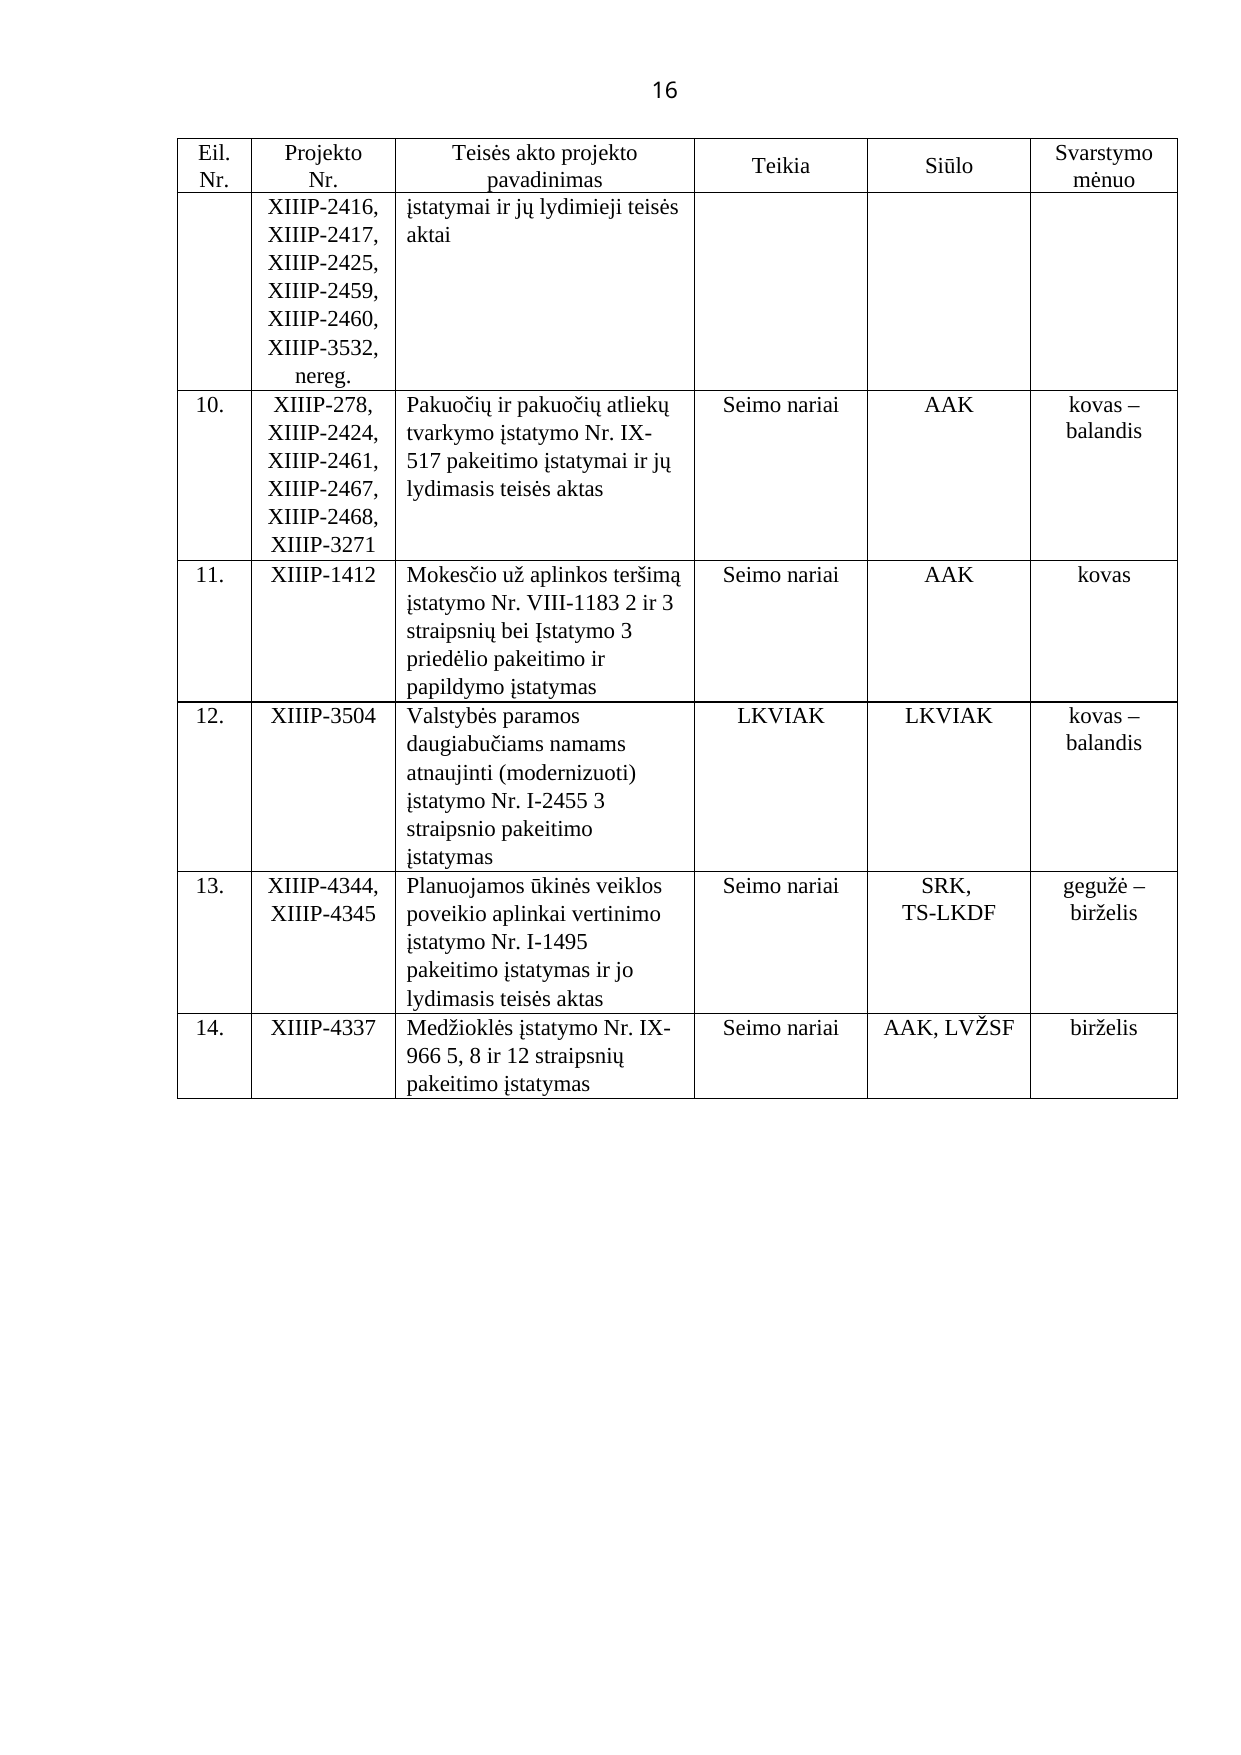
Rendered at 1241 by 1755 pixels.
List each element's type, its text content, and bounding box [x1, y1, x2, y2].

table_cell SRK, TS-LKDF [868, 872, 1030, 1013]
table_cell gegužė – birželis [1031, 872, 1177, 1013]
table_cell [1031, 193, 1177, 390]
table_cell Mokesčio už aplinkos teršimą įstatymo Nr. VIII-1183 2 ir 3 straipsnių bei Įstatymo 3 priedėlio pakeitimo ir papildymo įstatymas [396, 561, 694, 701]
table_cell kovas – balandis [1031, 703, 1177, 871]
table_header Siūlo [868, 139, 1030, 192]
table_cell AAK [868, 561, 1030, 701]
table_cell Seimo nariai [695, 872, 867, 1013]
table_cell LKVIAK [695, 703, 867, 871]
table_cell [178, 193, 251, 390]
table_cell 12. [178, 703, 251, 871]
table_cell Valstybės paramos daugiabučiams namams atnaujinti (modernizuoti) įstatymo Nr. I-2455 3 straipsnio pakeitimo įstatymas [396, 703, 694, 871]
table_cell AAK, LVŽSF [868, 1014, 1030, 1098]
table_cell XIIIP-1412 [252, 561, 395, 701]
table_header Teikia [695, 139, 867, 192]
table_cell AAK [868, 391, 1030, 560]
table_cell XIIIP-4337 [252, 1014, 395, 1098]
table_header Projekto Nr. [252, 139, 395, 192]
table_header Eil. Nr. [178, 139, 251, 192]
table_cell kovas – balandis [1031, 391, 1177, 560]
table_header Teisės akto projekto pavadinimas [396, 139, 694, 192]
table_cell Medžioklės įstatymo Nr. IX-966 5, 8 ir 12 straipsnių pakeitimo įstatymas [396, 1014, 694, 1098]
table_cell Pakuočių ir pakuočių atliekų tvarkymo įstatymo Nr. IX-517 pakeitimo įstatymai ir jų lydimasis teisės aktas [396, 391, 694, 560]
table_cell XIIIP-278, XIIIP-2424, XIIIP-2461, XIIIP-2467, XIIIP-2468, XIIIP-3271 [252, 391, 395, 560]
table_cell 14. [178, 1014, 251, 1098]
table_cell įstatymai ir jų lydimieji teisės aktai [396, 193, 694, 390]
table_cell [868, 193, 1030, 390]
table_cell [695, 193, 867, 390]
table_cell XIIIP-4344, XIIIP-4345 [252, 872, 395, 1013]
table_cell Seimo nariai [695, 1014, 867, 1098]
table_cell birželis [1031, 1014, 1177, 1098]
table_cell 11. [178, 561, 251, 701]
table_cell Planuojamos ūkinės veiklos poveikio aplinkai vertinimo įstatymo Nr. I-1495 pakeitimo įstatymas ir jo lydimasis teisės aktas [396, 872, 694, 1013]
table_header Svarstymo mėnuo [1031, 139, 1177, 192]
table_cell XIIIP-2416, XIIIP-2417, XIIIP-2425, XIIIP-2459, XIIIP-2460, XIIIP-3532, nereg. [252, 193, 395, 390]
table_cell Seimo nariai [695, 561, 867, 701]
table_cell Seimo nariai [695, 391, 867, 560]
table_cell 10. [178, 391, 251, 560]
table_cell 13. [178, 872, 251, 1013]
table_cell LKVIAK [868, 703, 1030, 871]
table_cell XIIIP-3504 [252, 703, 395, 871]
table_cell kovas [1031, 561, 1177, 701]
